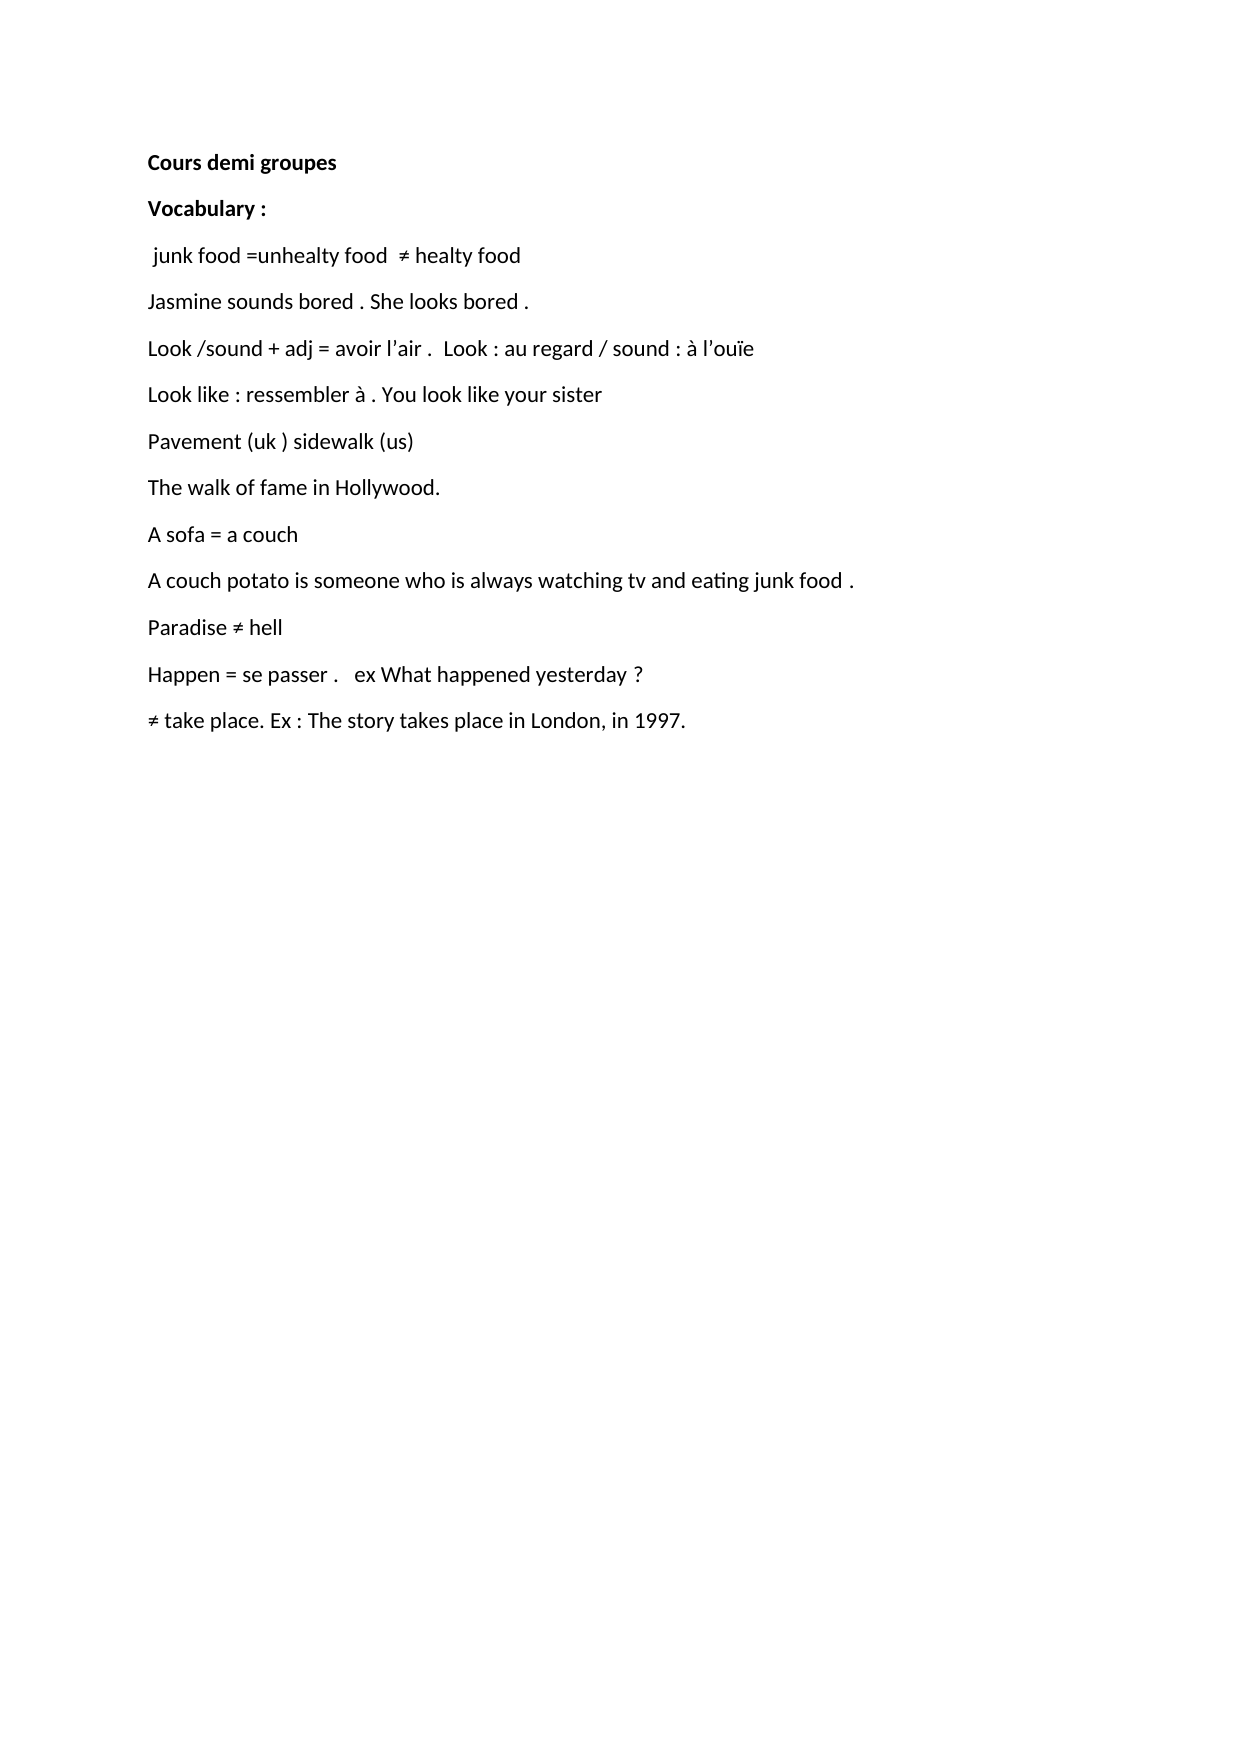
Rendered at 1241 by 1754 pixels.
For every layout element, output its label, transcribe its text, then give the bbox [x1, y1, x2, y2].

text Happen = se passer . ex What happened yesterday ? [148, 660, 1093, 688]
text Look /sound + adj = avoir l’air . Look : au regard / sound : à l’ouïe [148, 334, 1093, 362]
text Paradise ≠ hell [148, 613, 1093, 641]
text Pavement (uk ) sidewalk (us) [148, 427, 1093, 455]
text Cours demi groupes [148, 148, 1093, 176]
text A couch potato is someone who is always watching tv and eating junk food . [148, 567, 1093, 595]
text A sofa = a couch [148, 520, 1093, 548]
text Vocabulary : [148, 194, 1093, 222]
text junk food =unhealty food ≠ healty food [148, 241, 1093, 269]
text Jasmine sounds bored . She looks bored . [148, 287, 1093, 315]
text Look like : ressembler à . You look like your sister [148, 380, 1093, 408]
text The walk of fame in Hollywood. [148, 473, 1093, 502]
text ≠ take place. Ex : The story takes place in London, in 1997. [148, 706, 1093, 734]
